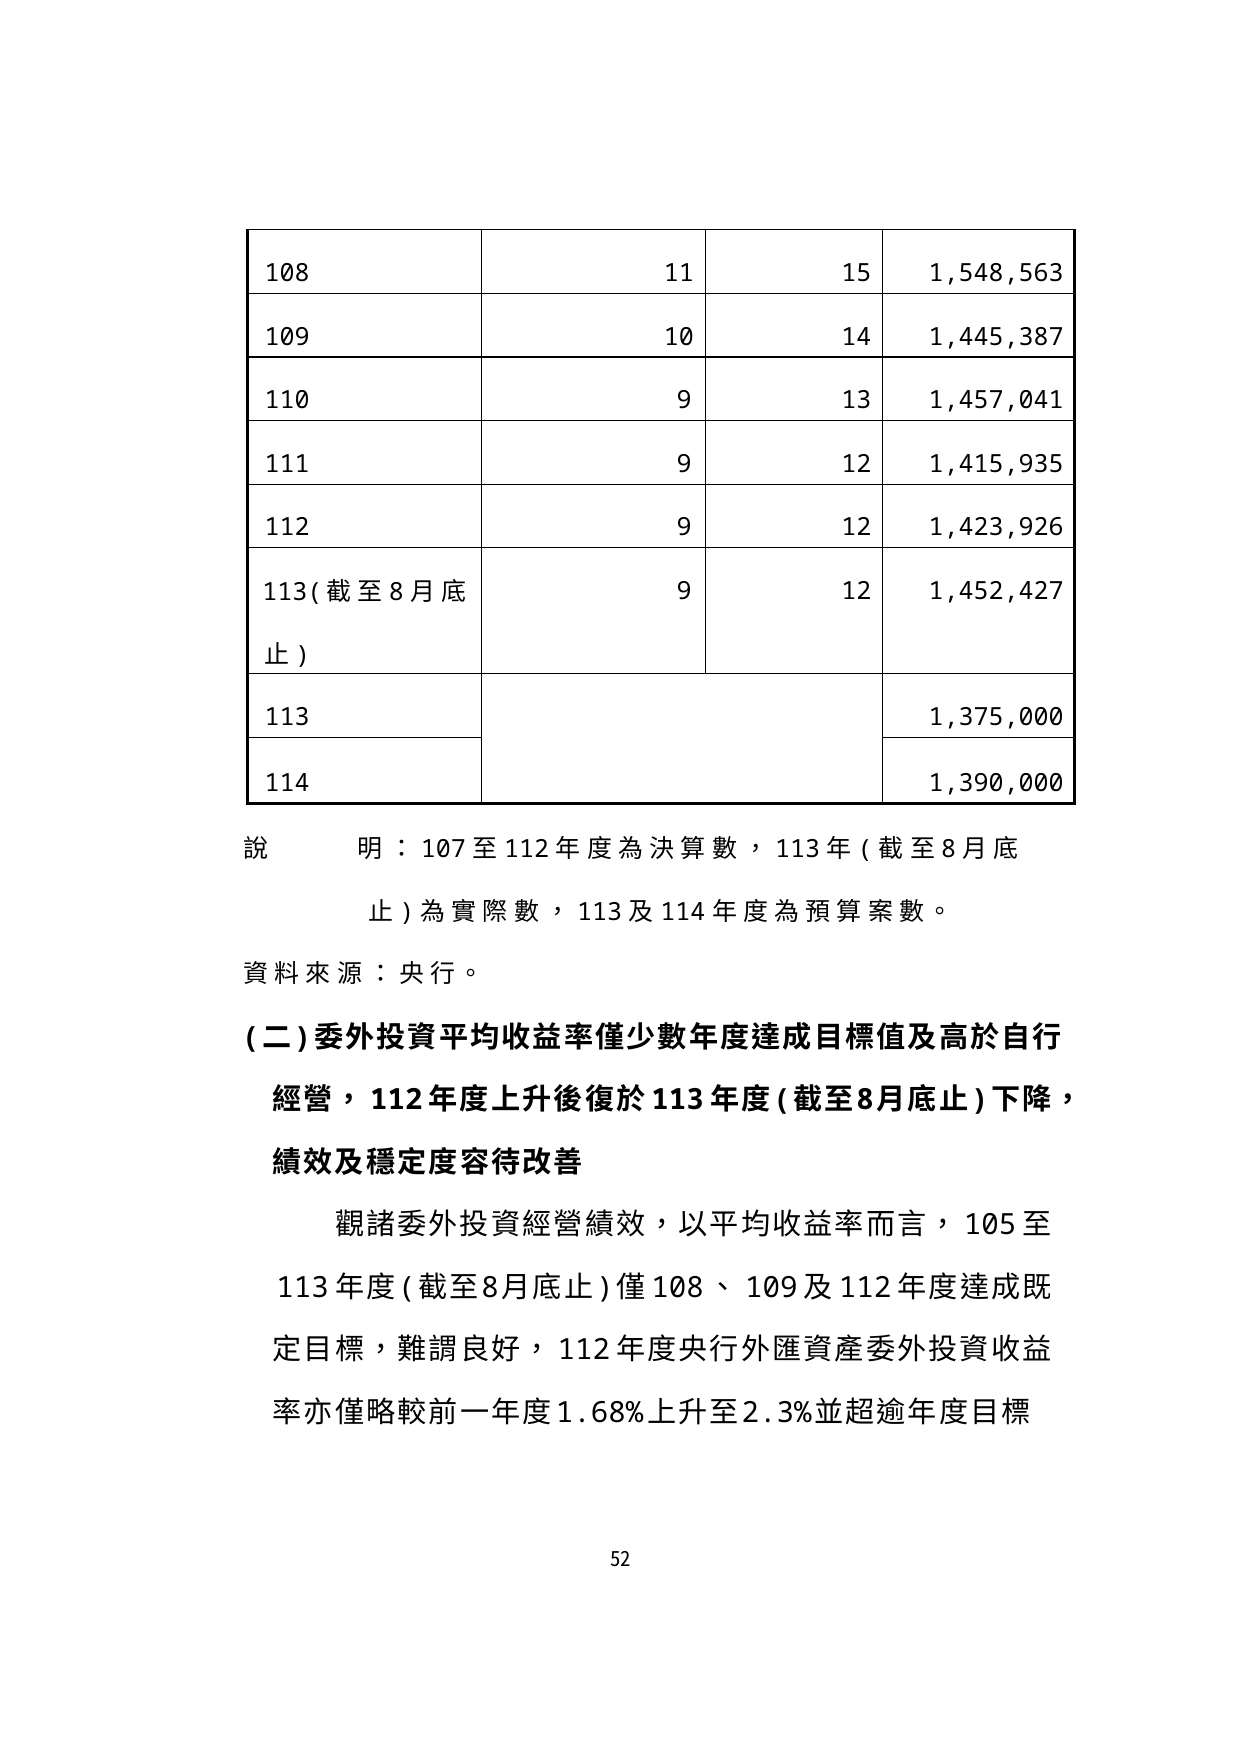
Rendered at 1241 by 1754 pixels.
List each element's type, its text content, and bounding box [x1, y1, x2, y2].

table_cell 108 [249, 230, 481, 293]
table_cell 1,548,563 [883, 230, 1073, 293]
table_cell 1,445,387 [883, 294, 1073, 356]
table_cell 1,415,935 [883, 421, 1073, 483]
table_cell 113(截至8月底止) [249, 548, 481, 673]
table_cell 9 [482, 485, 705, 547]
text (二)委外投資平均收益率僅少數年度達成目標值及高於自行經營，112年度上升後復於113年度(截至8月底止)下降，績效及穩定度容待改善 [236, 993, 1063, 1180]
table_cell 12 [706, 421, 882, 483]
table_cell 9 [482, 358, 705, 420]
table_cell 11 [482, 230, 705, 293]
table_cell 15 [706, 230, 882, 293]
text 觀諸委外投資經營績效，以平均收益率而言，105至113年度(截至8月底止)僅108、109及112年度達成既定目標，難謂良好，112年度央行外匯資產委外投資收益率亦僅略較前一年度1.68%上升至2.3%並超逾年度目標2.25%，113年度(截至8月底止)復再下降至1.87%，低於年度目標2.2%(詳表2），穩定度尚須加強；復與自行經營比較，同期間委外投資平均收益率亦僅108、109及112年度高於自行經營(詳表3)，其餘年度低於自行經營，難謂達到靈活運用增裕收益目標，有待督促改善。 [266, 1180, 1063, 1430]
table_cell 13 [706, 358, 882, 420]
table_cell 1,375,000 [883, 674, 1073, 737]
table_cell 1,423,926 [883, 485, 1073, 547]
table_cell 110 [249, 358, 481, 420]
table_cell 1,457,041 [883, 358, 1073, 420]
table_cell [482, 674, 882, 802]
table_cell 9 [482, 548, 705, 673]
table_cell 1,390,000 [883, 738, 1073, 802]
text 資料來源：央行。 [236, 930, 1063, 993]
table_cell 1,452,427 [883, 548, 1073, 673]
table_cell 14 [706, 294, 882, 356]
text 說 明：107至112年度為決算數，113年(截至8月底止)為實際數，113及114年度為預算案數。 [236, 805, 1063, 930]
table_cell 111 [249, 421, 481, 483]
table_cell 12 [706, 548, 882, 673]
table_cell 113 [249, 674, 481, 737]
table_cell 109 [249, 294, 481, 356]
table_cell 114 [249, 738, 481, 802]
table_cell 112 [249, 485, 481, 547]
table_cell 12 [706, 485, 882, 547]
table_cell 10 [482, 294, 705, 356]
table_cell 9 [482, 421, 705, 483]
